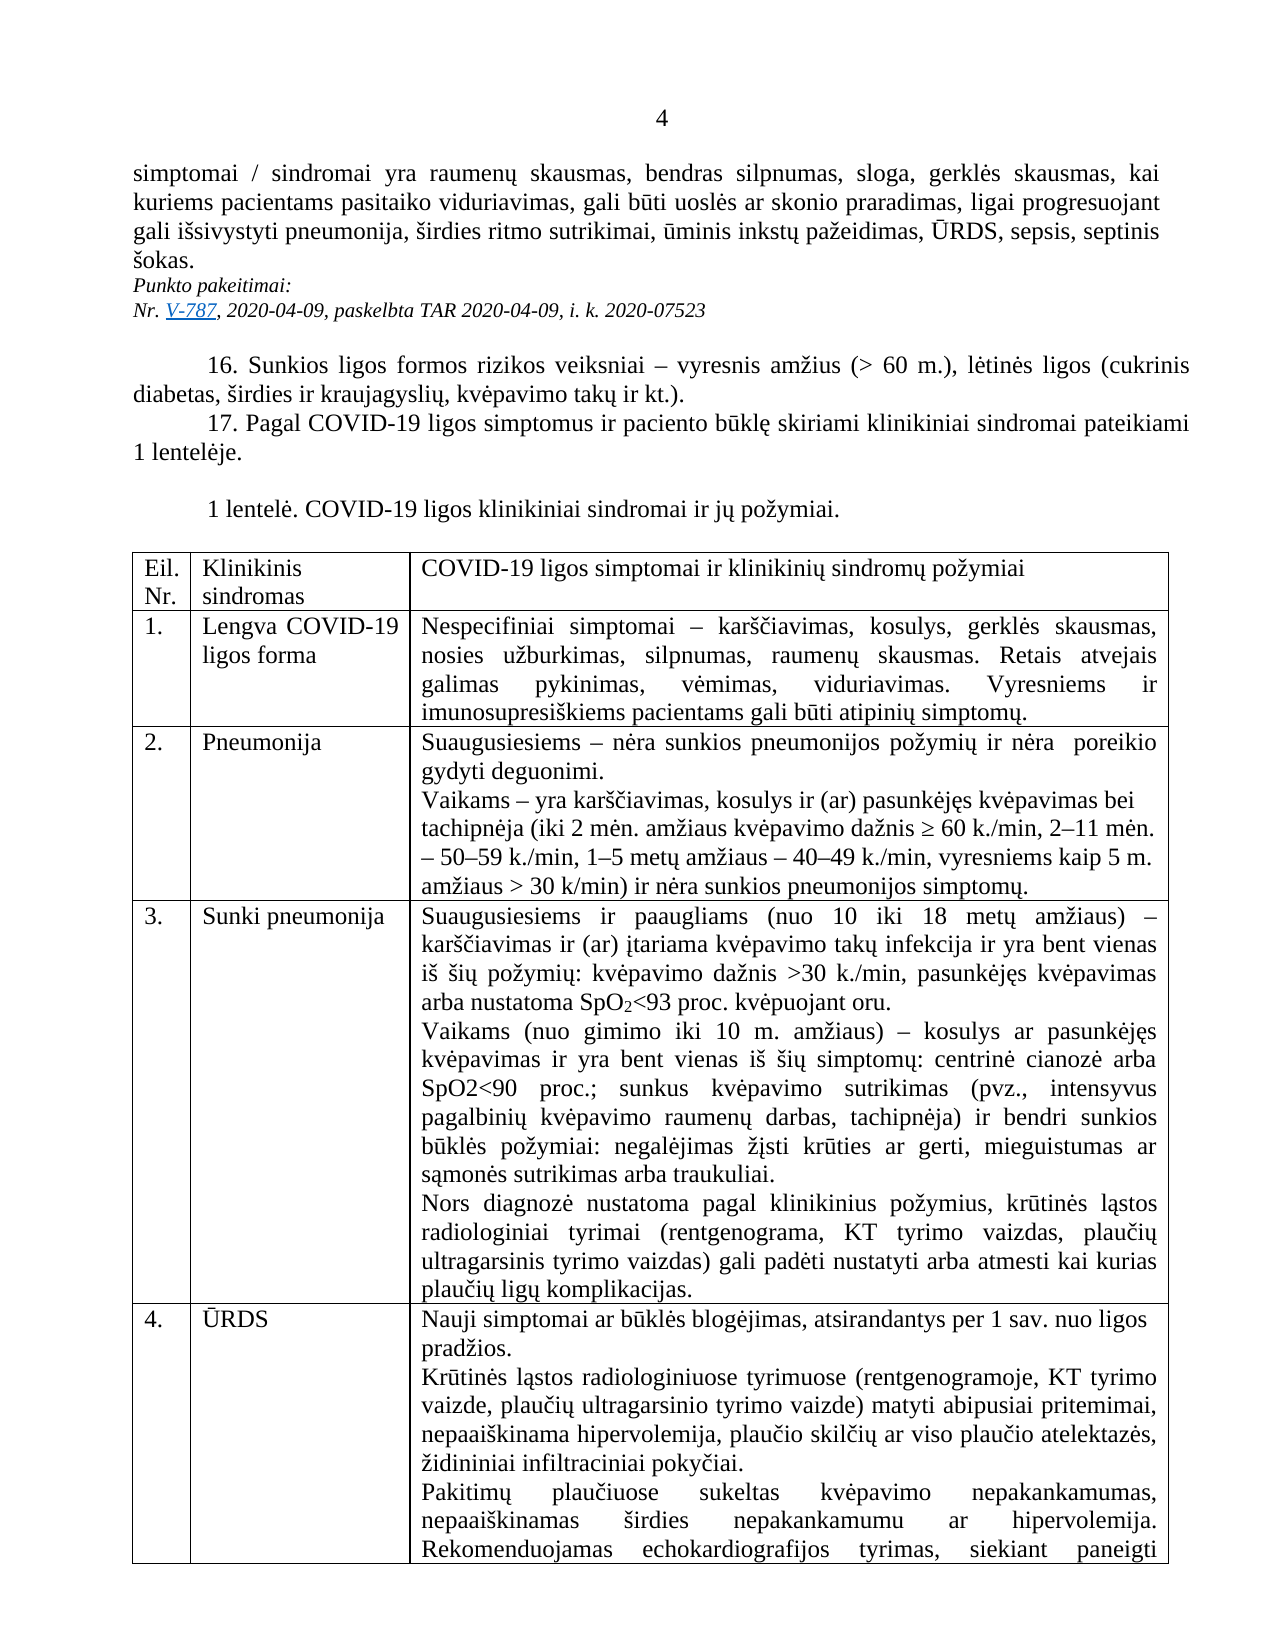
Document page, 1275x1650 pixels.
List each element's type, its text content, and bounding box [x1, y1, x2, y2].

table_cell Lengva COVID-19 ligos forma [191, 611, 409, 726]
text 1 lentelė. COVID-19 ligos klinikiniai sindromai ir jų požymiai. [133, 494, 1191, 523]
table_cell ŪRDS [191, 1304, 409, 1563]
table_cell Suaugusiesiems – nėra sunkios pneumonijos požymių ir nėra poreikio gydyti deguonimi. Vaikams – yra karščiavimas, kosulys ir (ar) pasunkėjęs kvėpavimas bei tachipnėja (iki 2 mėn. amžiaus kvėpavimo dažnis ≥ 60 k./min, 2–11 mėn. – 50–59 k./min, 1–5 metų amžiaus – 40–49 k./min, vyresniems kaip 5 m. amžiaus > 30 k/min) ir nėra sunkios pneumonijos simptomų. [411, 727, 1168, 900]
table_header Eil. Nr. [133, 553, 190, 610]
table_cell 3. [133, 901, 190, 1303]
text Nr. V-787, 2020-04-09, paskelbta TAR 2020-04-09, i. k. 2020-07523 [133, 297, 1191, 322]
text Punkto pakeitimai: [133, 273, 1191, 297]
table_cell Pneumonija [191, 727, 409, 900]
table_header Klinikinis sindromas [191, 553, 409, 610]
table_header COVID-19 ligos simptomai ir klinikinių sindromų požymiai [411, 553, 1168, 610]
text 16. Sunkios ligos formos rizikos veiksniai – vyresnis amžius (> 60 m.), lėtinės ligos (cukrinis diabetas, širdies ir kraujagyslių, kvėpavimo takų ir kt.). [133, 350, 1191, 408]
table_cell 4. [133, 1304, 190, 1563]
text simptomai / sindromai yra raumenų skausmas, bendras silpnumas, sloga, gerklės skausmas, kai kuriems pacientams pasitaiko viduriavimas, gali būti uoslės ar skonio praradimas, ligai progresuojant gali išsivystyti pneumonija, širdies ritmo sutrikimai, ūminis inkstų pažeidimas, ŪRDS, sepsis, septinis šokas. [133, 158, 1161, 273]
text 17. Pagal COVID-19 ligos simptomus ir paciento būklę skiriami klinikiniai sindromai pateikiami 1 lentelėje. [133, 408, 1191, 465]
table_cell Sunki pneumonija [191, 901, 409, 1303]
table_cell 1. [133, 611, 190, 726]
table_cell Nespecifiniai simptomai – karščiavimas, kosulys, gerklės skausmas, nosies užburkimas, silpnumas, raumenų skausmas. Retais atvejais galimas pykinimas, vėmimas, viduriavimas. Vyresniems ir imunosupresiškiems pacientams gali būti atipinių simptomų. [411, 611, 1168, 726]
table_cell 2. [133, 727, 190, 900]
table_cell Suaugusiesiems ir paaugliams (nuo 10 iki 18 metų amžiaus) – karščiavimas ir (ar) įtariama kvėpavimo takų infekcija ir yra bent vienas iš šių požymių: kvėpavimo dažnis >30 k./min, pasunkėjęs kvėpavimas arba nustatoma SpO2<93 proc. kvėpuojant oru. Vaikams (nuo gimimo iki 10 m. amžiaus) – kosulys ar pasunkėjęs kvėpavimas ir yra bent vienas iš šių simptomų: centrinė cianozė arba SpO2<90 proc.; sunkus kvėpavimo sutrikimas (pvz., intensyvus pagalbinių kvėpavimo raumenų darbas, tachipnėja) ir bendri sunkios būklės požymiai: negalėjimas žįsti krūties ar gerti, mieguistumas ar sąmonės sutrikimas arba traukuliai. Nors diagnozė nustatoma pagal klinikinius požymius, krūtinės ląstos radiologiniai tyrimai (rentgenograma, KT tyrimo vaizdas, plaučių ultragarsinis tyrimo vaizdas) gali padėti nustatyti arba atmesti kai kurias plaučių ligų komplikacijas. [411, 901, 1168, 1303]
table_cell Nauji simptomai ar būklės blogėjimas, atsirandantys per 1 sav. nuo ligos pradžios. Krūtinės ląstos radiologiniuose tyrimuose (rentgenogramoje, KT tyrimo vaizde, plaučių ultragarsinio tyrimo vaizde) matyti abipusiai pritemimai, nepaaiškinama hipervolemija, plaučio skilčių ar viso plaučio atelektazės, židininiai infiltraciniai pokyčiai. Pakitimų plaučiuose sukeltas kvėpavimo nepakankamumas, nepaaiškinamas širdies nepakankamumu ar hipervolemija. Rekomenduojamas echokardiografijos tyrimas, siekiant paneigti [411, 1304, 1168, 1563]
